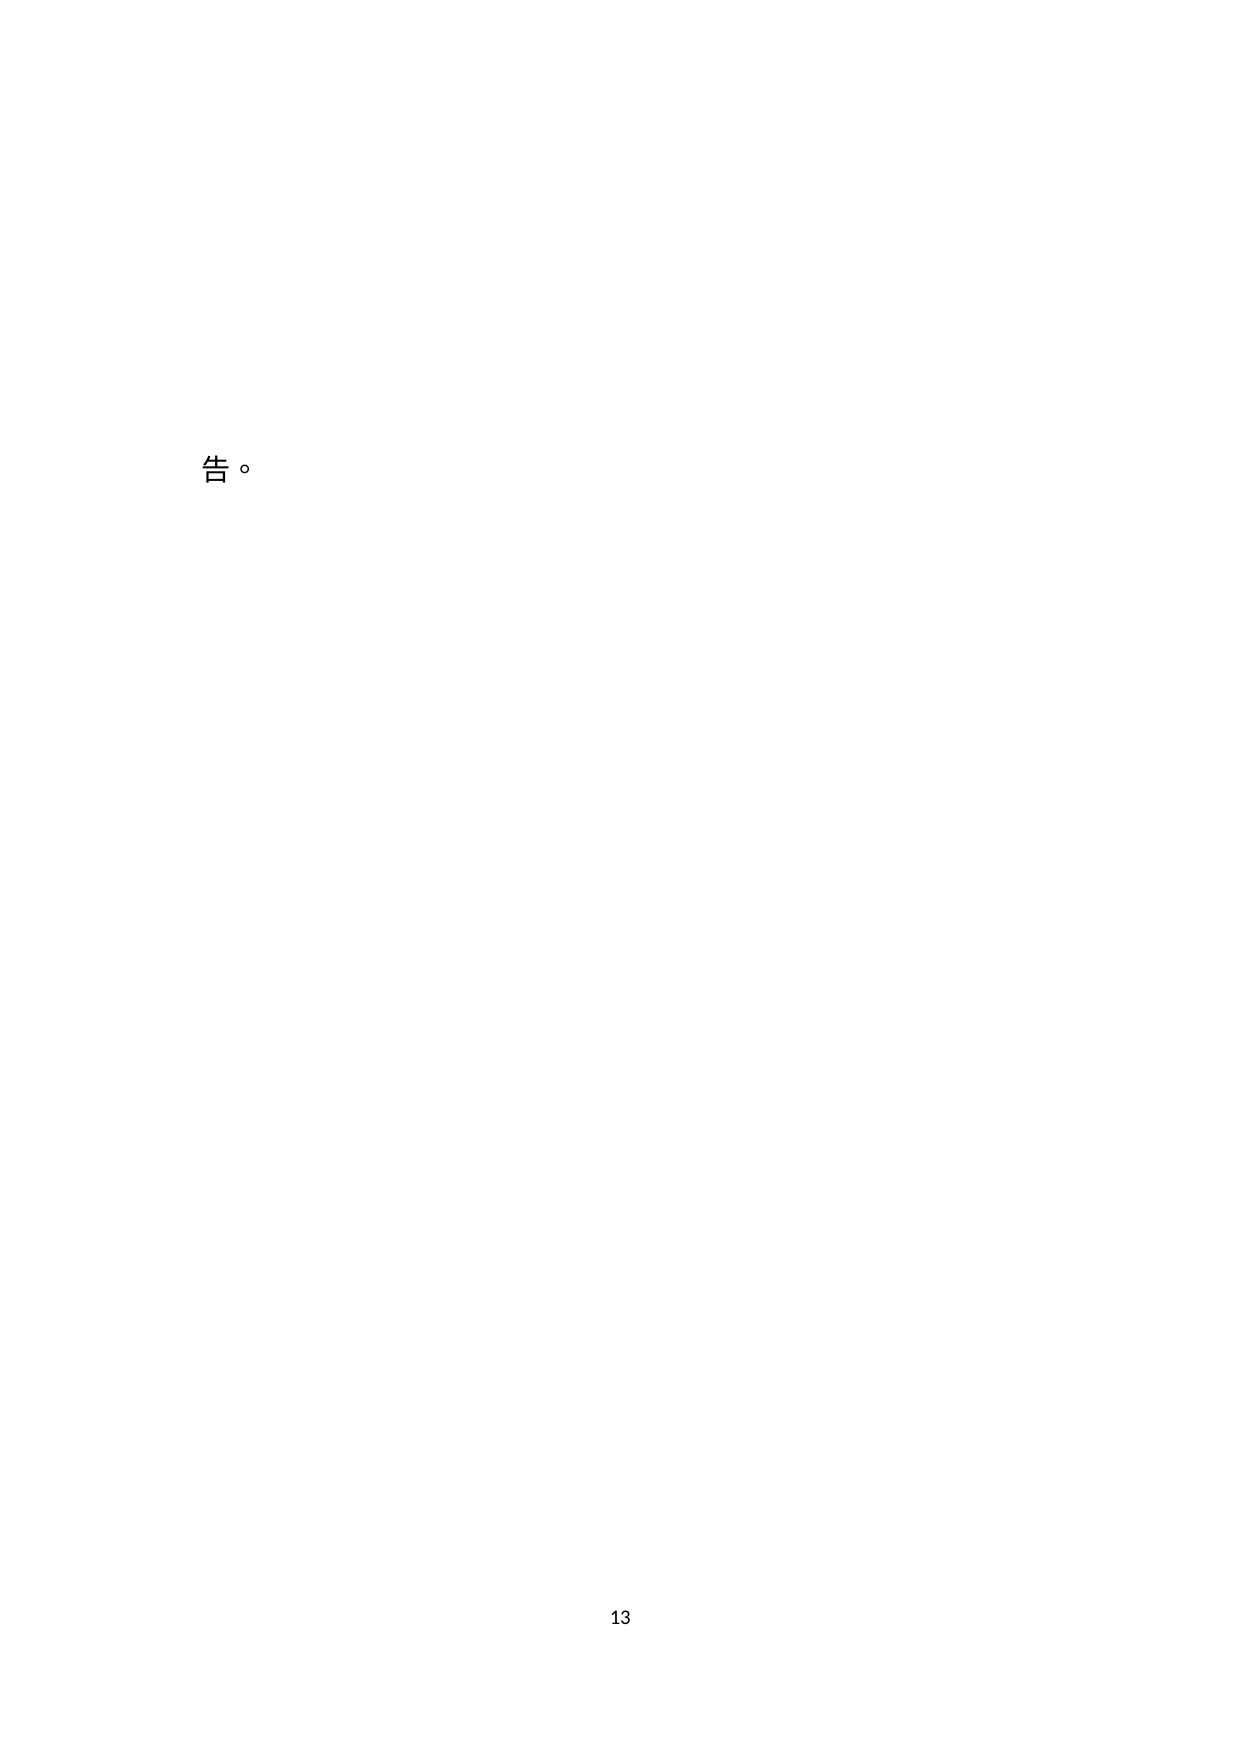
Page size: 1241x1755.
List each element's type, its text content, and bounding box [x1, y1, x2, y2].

text 告。 [112, 440, 1128, 490]
